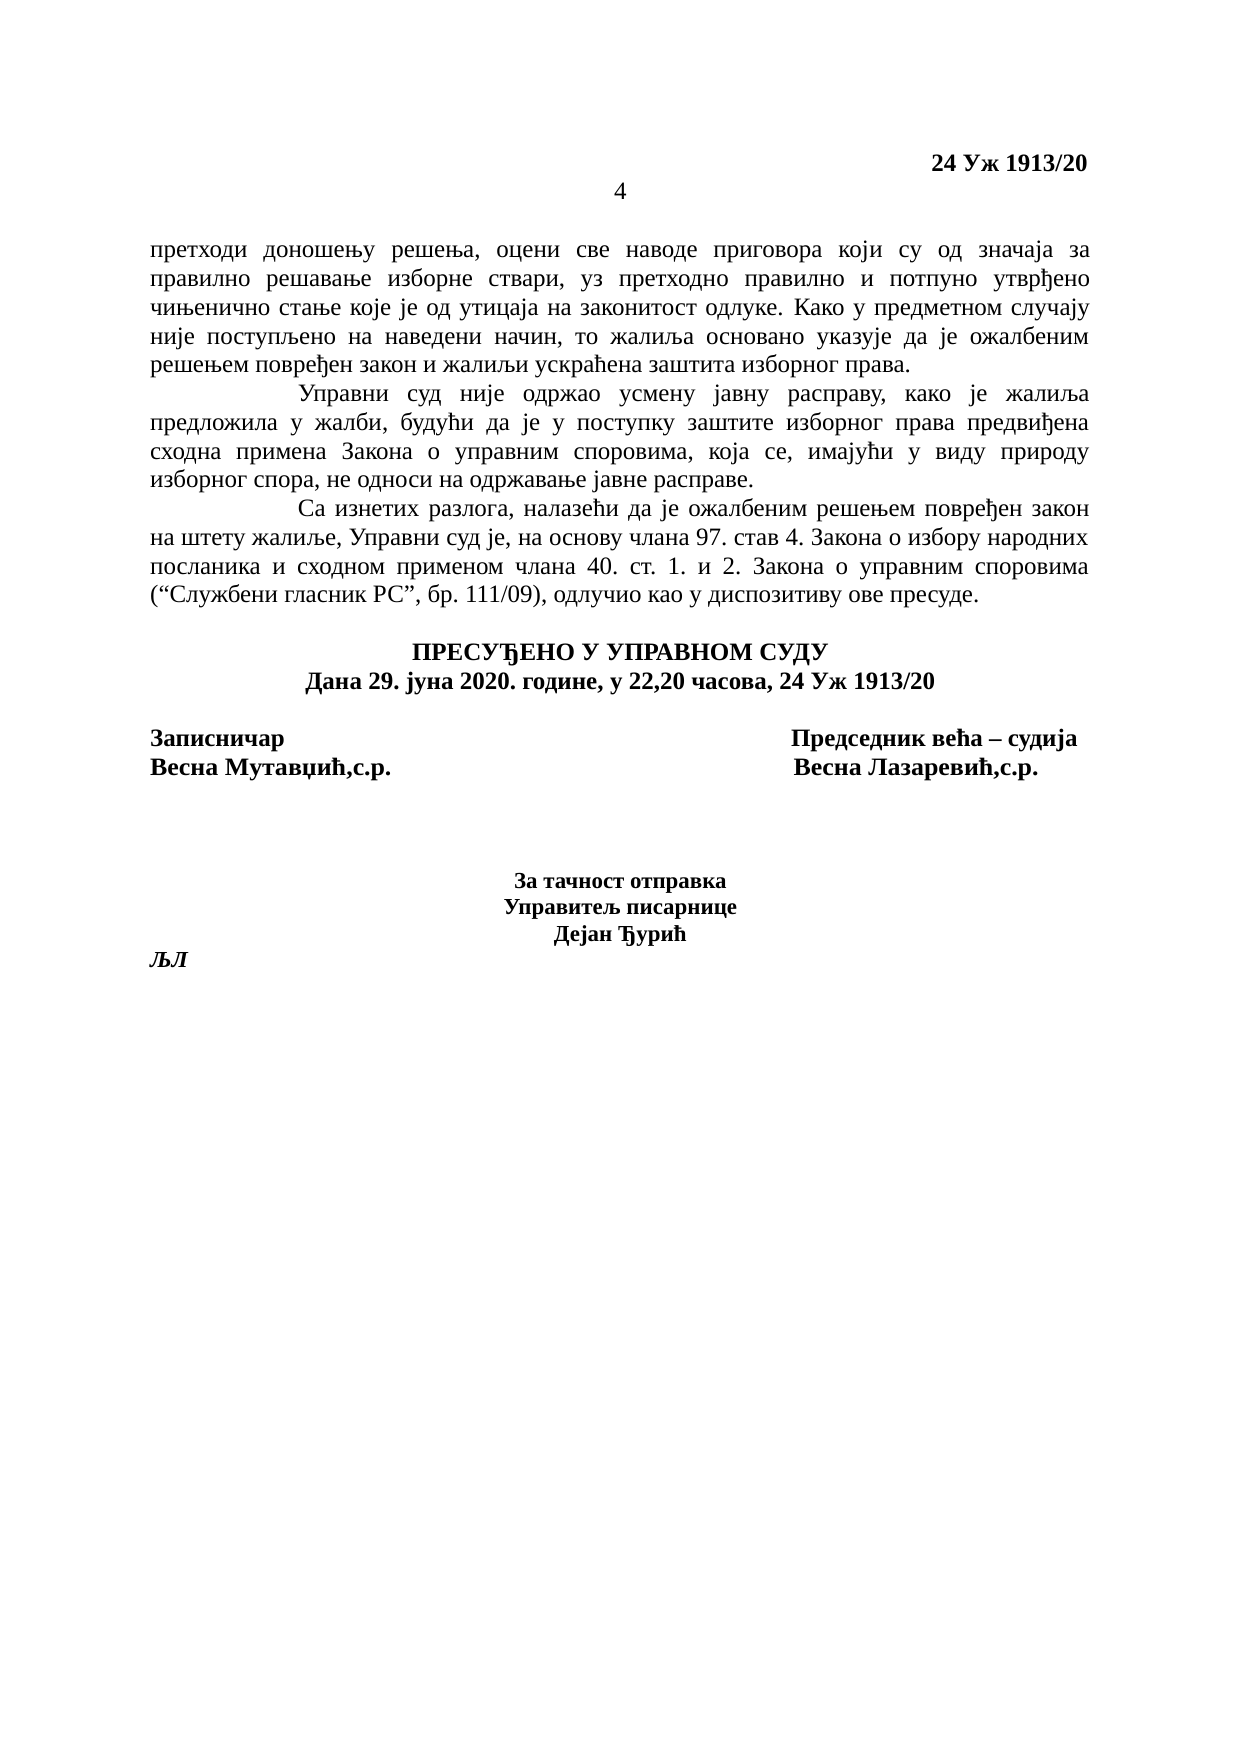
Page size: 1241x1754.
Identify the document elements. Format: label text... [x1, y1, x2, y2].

text ПРЕСУЂЕНО У УПРАВНОМ СУДУ [150, 637, 1090, 666]
text Управитељ писарнице [150, 893, 1090, 920]
text Управни суд није одржао усмену јавну расправу, како је жалиља предложила у жалби, будући да је у поступку заштите изборног права предвиђена сходна примена Закона о управним споровима, која се, имајући у виду природу изборног спора, не односи на одржавање јавне расправе. [150, 378, 1090, 493]
text Дана 29. јуна 2020. године, у 22,20 часова, 24 Уж 1913/20 [150, 666, 1090, 694]
text Записничар Председник већа – судија [150, 723, 1090, 752]
text Са изнетих разлога, налазећи да је ожалбеним решењем повређен закон на штету жалиље, Управни суд је, на основу члана 97. став 4. Закона о избору народних посланика и сходном применом члана 40. ст. 1. и 2. Закона о управним споровима (“Службени гласник РС”, бр. 111/09), одлучио као у диспозитиву ове пресуде. [150, 493, 1090, 608]
text Дејан Ђурић [150, 920, 1090, 946]
text ЉЛ [150, 946, 1090, 972]
text Весна Мутавџић,с.р. Весна Лазаревић,с.р. [150, 752, 1090, 781]
text претходи доношењу решења, оцени све наводе приговора који су од значаја за правилно решавање изборне ствари, уз претходно правилно и потпуно утврђено чињенично стање које је од утицаја на законитост одлуке. Како у предметном случају није поступљено на наведени начин, то жалиља основано указује да је ожалбеним решењем повређен закон и жалиљи ускраћена заштита изборног права. [150, 234, 1090, 378]
text За тачност отправка [150, 867, 1090, 893]
